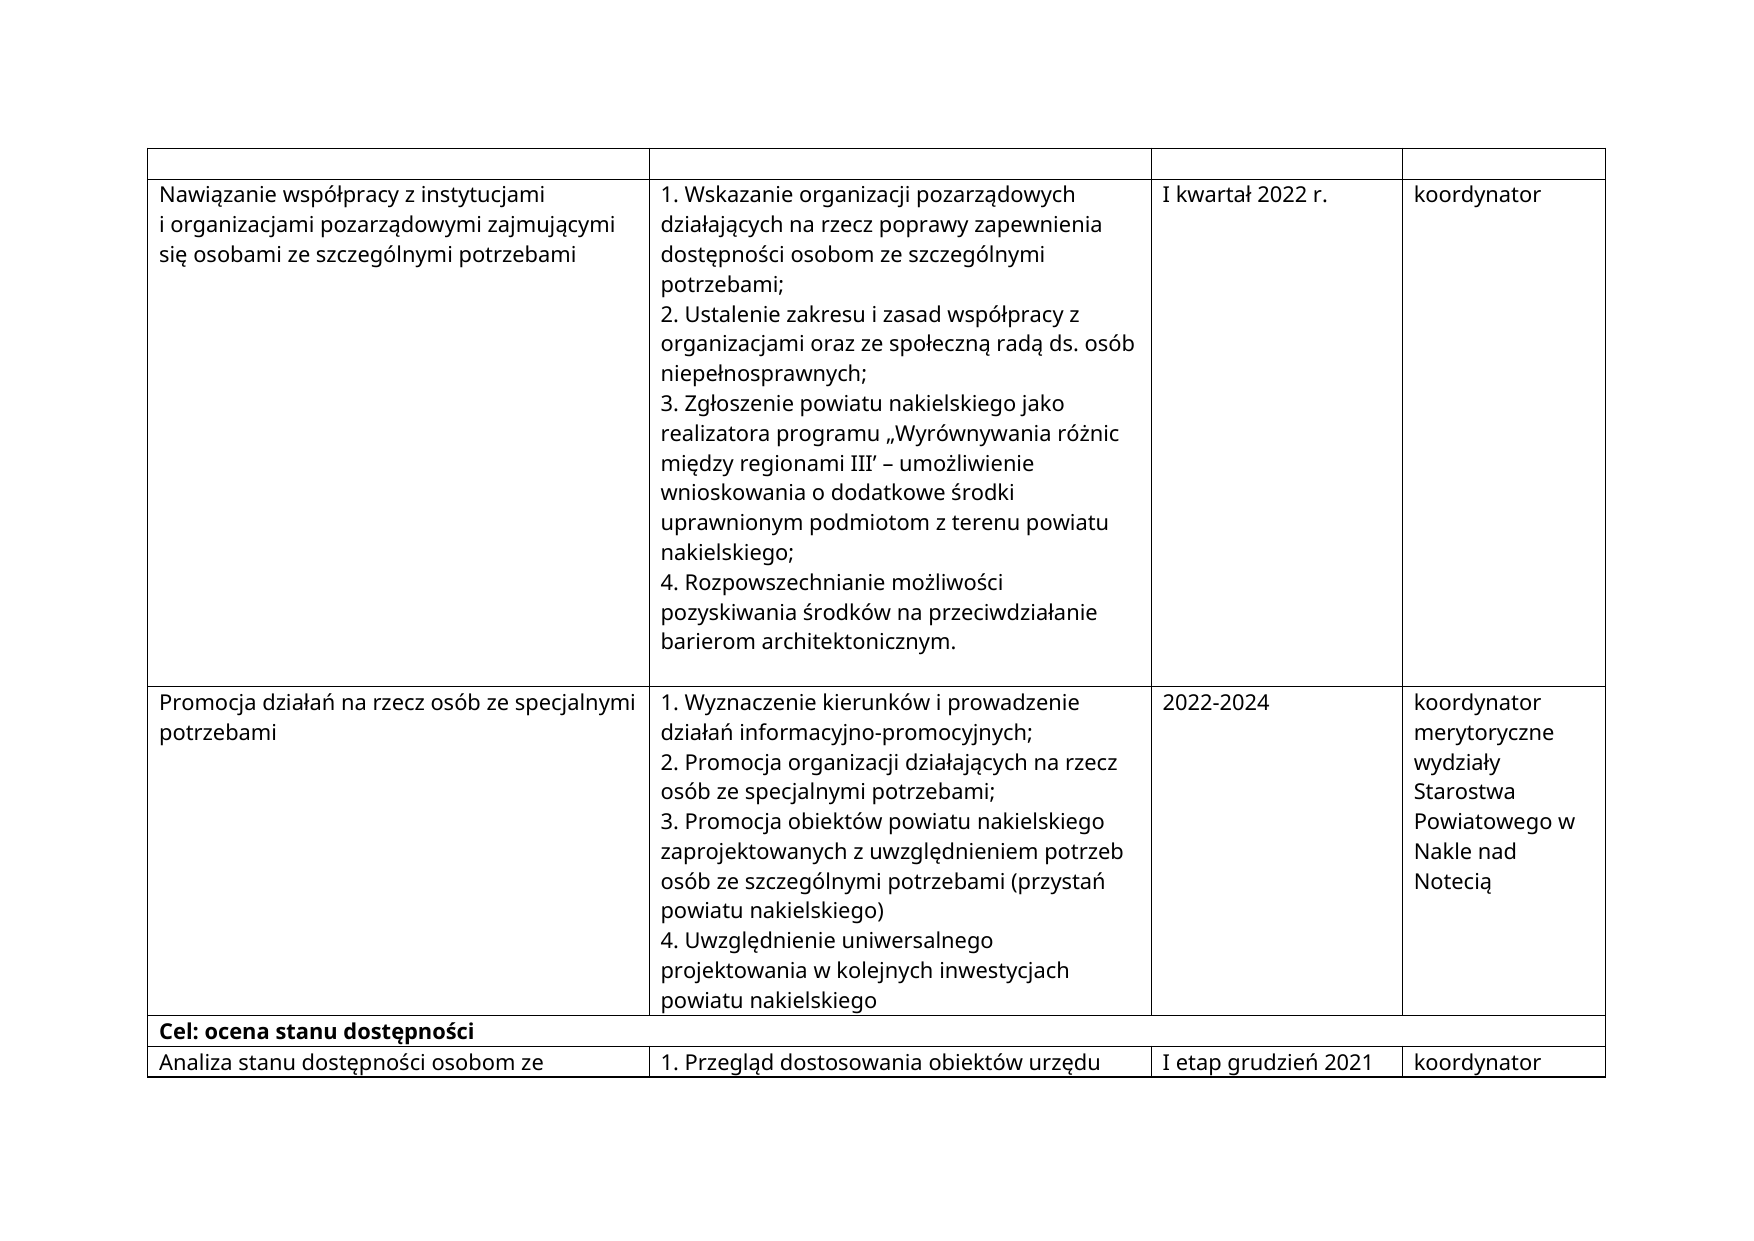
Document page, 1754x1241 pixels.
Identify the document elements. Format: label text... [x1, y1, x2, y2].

table_cell 1. Wskazanie organizacji pozarządowych działających na rzecz poprawy zapewnienia dostępności osobom ze szczególnymi potrzebami; 2. Ustalenie zakresu i zasad współpracy z organizacjami oraz ze społeczną radą ds. osób niepełnosprawnych; 3. Zgłoszenie powiatu nakielskiego jako realizatora programu „Wyrównywania różnic między regionami III’ – umożliwienie wnioskowania o dodatkowe środki uprawnionym podmiotom z terenu powiatu nakielskiego; 4. Rozpowszechnianie możliwości pozyskiwania środków na przeciwdziałanie barierom architektonicznym. [650, 180, 1151, 686]
table_cell 1. Przegląd dostosowania obiektów urzędu [650, 1047, 1151, 1076]
table_cell koordynator merytoryczne wydziały Starostwa Powiatowego w Nakle nad Notecią [1403, 687, 1605, 1015]
table_cell koordynator [1403, 180, 1605, 686]
table_cell [1403, 149, 1605, 178]
table_cell [148, 149, 649, 178]
table_cell Analiza stanu dostępności osobom ze [148, 1047, 649, 1076]
table_cell Promocja działań na rzecz osób ze specjalnymi potrzebami [148, 687, 649, 1015]
table_cell I etap grudzień 2021 [1152, 1047, 1402, 1076]
table_cell 1. Wyznaczenie kierunków i prowadzenie działań informacyjno-promocyjnych; 2. Promocja organizacji działających na rzecz osób ze specjalnymi potrzebami; 3. Promocja obiektów powiatu nakielskiego zaprojektowanych z uwzględnieniem potrzeb osób ze szczególnymi potrzebami (przystań powiatu nakielskiego) 4. Uwzględnienie uniwersalnego projektowania w kolejnych inwestycjach powiatu nakielskiego [650, 687, 1151, 1015]
table_cell [650, 149, 1151, 178]
table_cell 2022-2024 [1152, 687, 1402, 1015]
table_cell Cel: ocena stanu dostępności [148, 1016, 1605, 1046]
table_cell [1152, 149, 1402, 178]
table_cell I kwartał 2022 r. [1152, 180, 1402, 686]
table_cell Nawiązanie współpracy z instytucjami i organizacjami pozarządowymi zajmującymi się osobami ze szczególnymi potrzebami [148, 180, 649, 686]
table_cell koordynator [1403, 1047, 1605, 1076]
